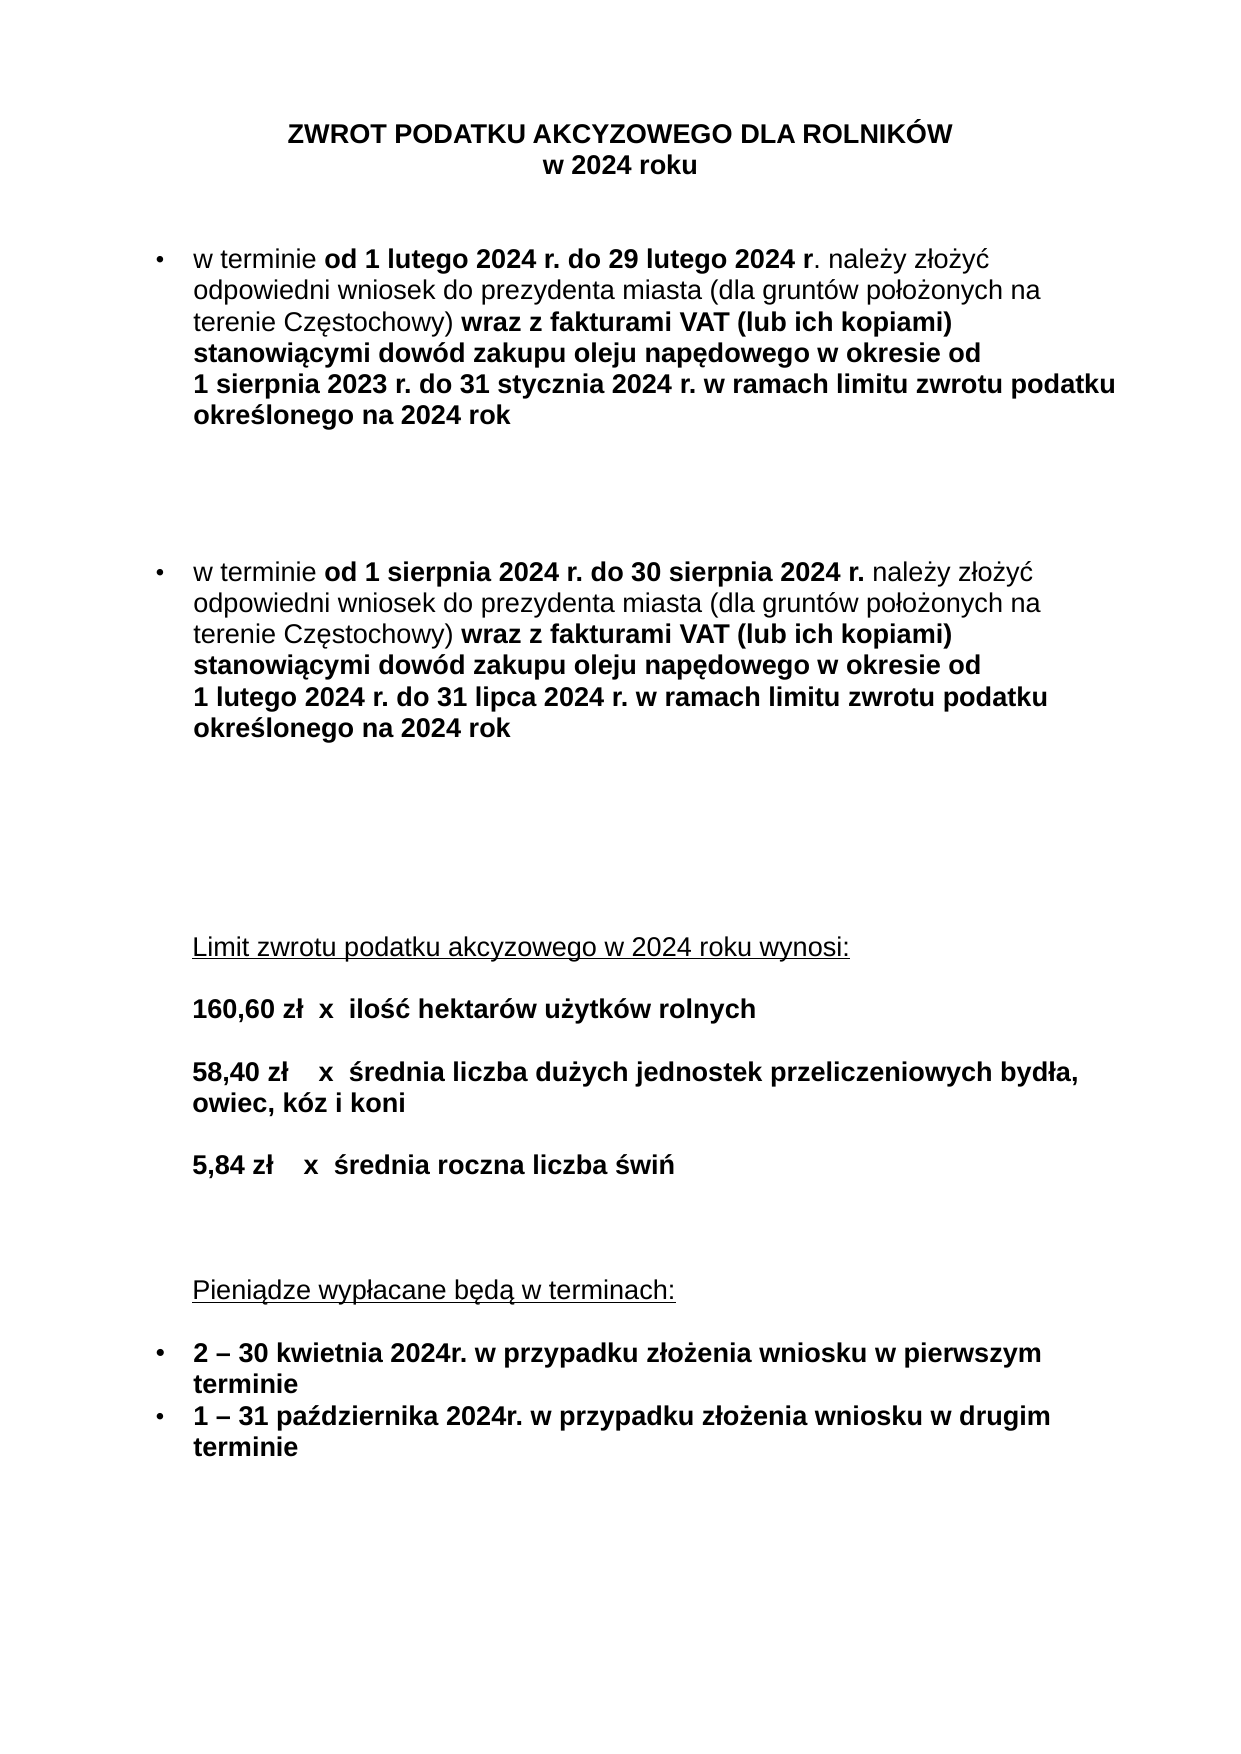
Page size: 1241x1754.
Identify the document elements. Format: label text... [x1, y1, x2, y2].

list 2 – 30 kwietnia 2024r. w przypadku złożenia wniosku w pierwszym terminie [156, 1337, 1122, 1399]
text 160,60 zł x ilość hektarów użytków rolnych [118, 993, 1122, 1024]
text ZWROT PODATKU AKCYZOWEGO DLA ROLNIKÓW [118, 118, 1122, 149]
text w 2024 roku [118, 149, 1122, 181]
list 1 – 31 października 2024r. w przypadku złożenia wniosku w drugim terminie [156, 1399, 1122, 1462]
text 5,84 zł x średnia roczna liczba świń [192, 1149, 1122, 1181]
text Pieniądze wypłacane będą w terminach: [118, 1274, 1122, 1306]
list w terminie od 1 lutego 2024 r. do 29 lutego 2024 r. należy złożyć odpowiedni wniosek do prezydenta miasta (dla gruntów położonych na terenie Częstochowy) wraz z fakturami VAT (lub ich kopiami) stanowiącymi dowód zakupu oleju napędowego w okresie od 1 sierpnia 2023 r. do 31 stycznia 2024 r. w ramach limitu zwrotu podatku określonego na 2024 rok [156, 243, 1122, 431]
text 58,40 zł x średnia liczba dużych jednostek przeliczeniowych bydła, owiec, kóz i koni [192, 1056, 1122, 1118]
list w terminie od 1 sierpnia 2024 r. do 30 sierpnia 2024 r. należy złożyć odpowiedni wniosek do prezydenta miasta (dla gruntów położonych na terenie Częstochowy) wraz z fakturami VAT (lub ich kopiami) stanowiącymi dowód zakupu oleju napędowego w okresie od 1 lutego 2024 r. do 31 lipca 2024 r. w ramach limitu zwrotu podatku określonego na 2024 rok [156, 556, 1122, 743]
text Limit zwrotu podatku akcyzowego w 2024 roku wynosi: [118, 931, 1122, 962]
